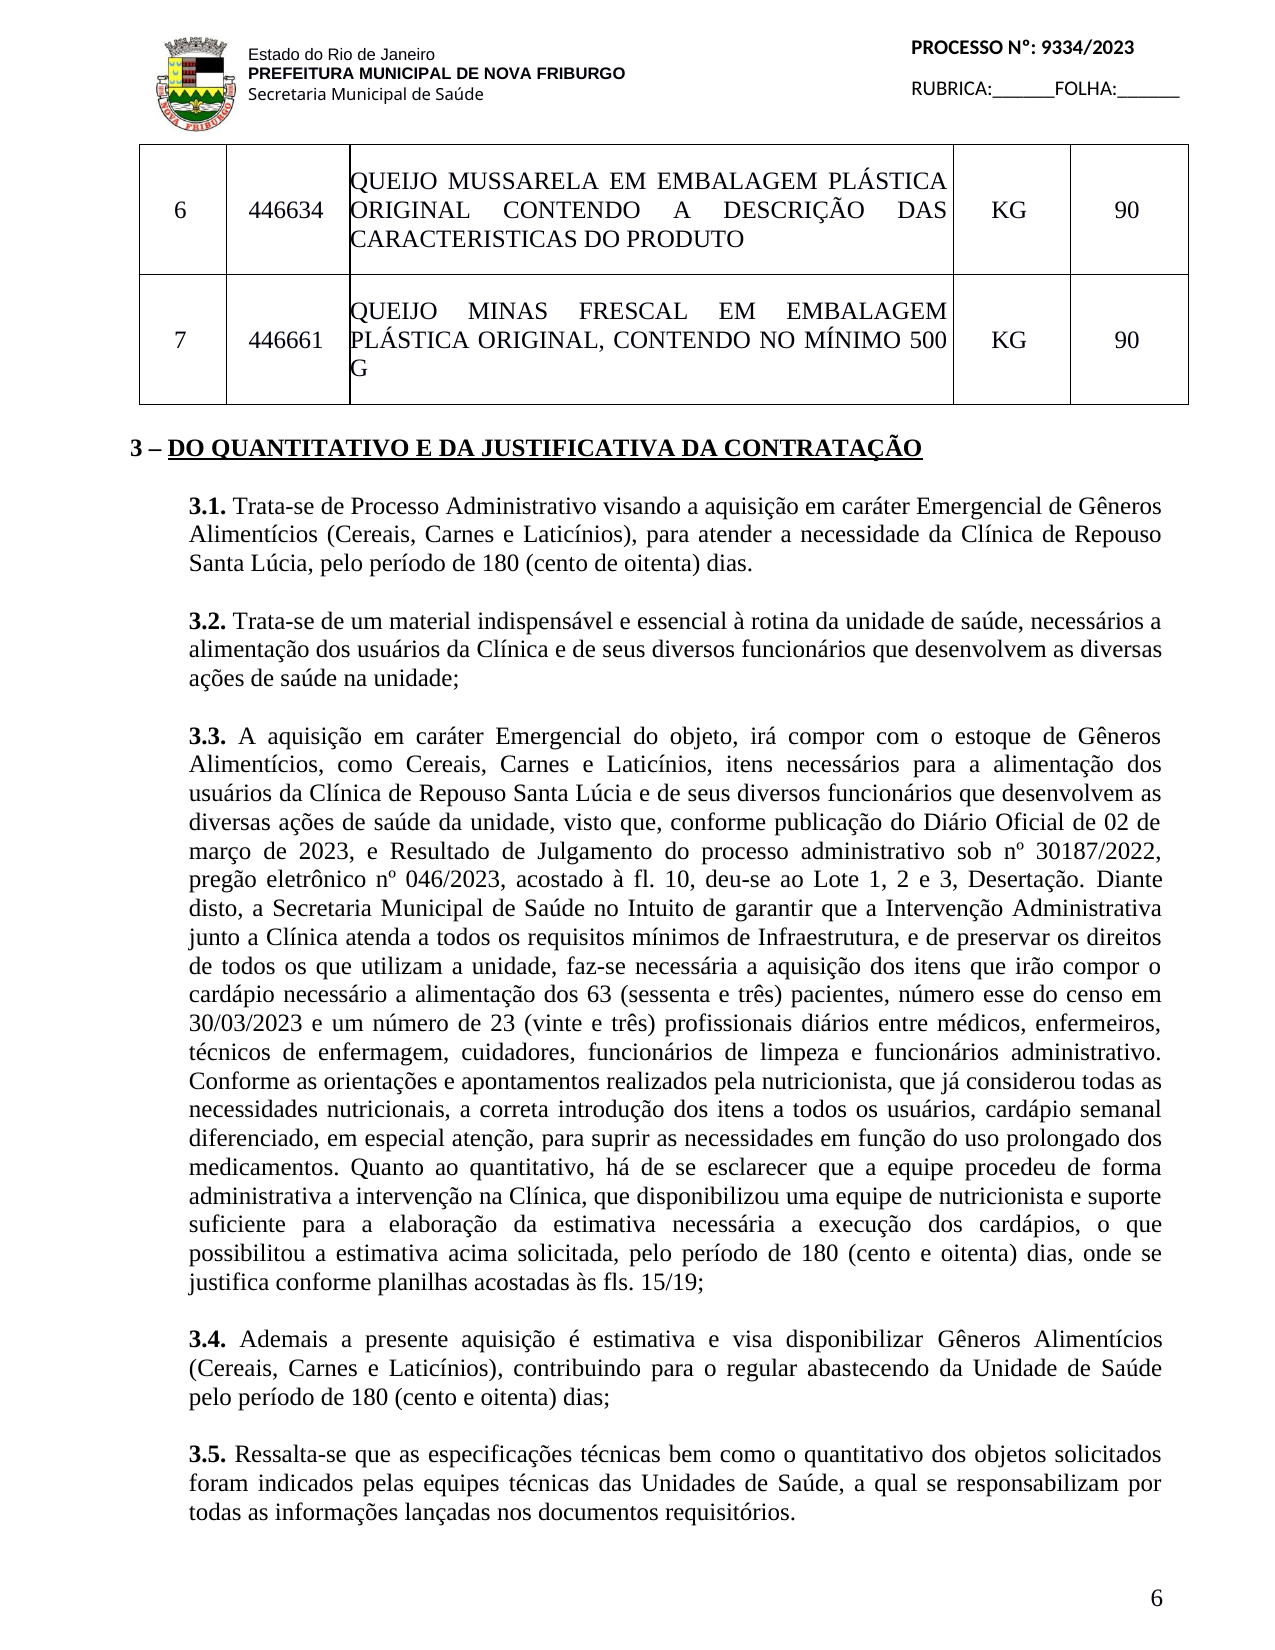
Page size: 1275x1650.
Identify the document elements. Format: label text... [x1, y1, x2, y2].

table_cell 7 [140, 275, 226, 403]
table_cell 90 [1071, 145, 1188, 274]
table_cell 446661 [227, 275, 349, 403]
table_cell KG [954, 145, 1070, 274]
text 3.3. A aquisição em caráter Emergencial do objeto, irá compor com o estoque de Gêneros Alimentícios, como Cereais, Carnes e Laticínios, itens necessários para a alimentação dos usuários da Clínica de Repouso Santa Lúcia e de seus diversos funcionários que desenvolvem as diversas ações de saúde da unidade, visto que, conforme publicação do Diário Oficial de 02 de março de 2023, e Resultado de Julgamento do processo administrativo sob nº 30187/2022, pregão eletrônico nº 046/2023, acostado à fl. 10, deu-se ao Lote 1, 2 e 3, Desertação. Diante disto, a Secretaria Municipal de Saúde no Intuito de garantir que a Intervenção Administrativa junto a Clínica atenda a todos os requisitos mínimos de Infraestrutura, e de preservar os direitos de todos os que utilizam a unidade, faz-se necessária a aquisição dos itens que irão compor o cardápio necessário a alimentação dos 63 (sessenta e três) pacientes, número esse do censo em 30/03/2023 e um número de 23 (vinte e três) profissionais diários entre médicos, enfermeiros, técnicos de enfermagem, cuidadores, funcionários de limpeza e funcionários administrativo. Conforme as orientações e apontamentos realizados pela nutricionista, que já considerou todas as necessidades nutricionais, a correta introdução dos itens a todos os usuários, cardápio semanal diferenciado, em especial atenção, para suprir as necessidades em função do uso prolongado dos medicamentos. Quanto ao quantitativo, há de se esclarecer que a equipe procedeu de forma administrativa a intervenção na Clínica, que disponibilizou uma equipe de nutricionista e suporte suficiente para a elaboração da estimativa necessária a execução dos cardápios, o que possibilitou a estimativa acima solicitada, pelo período de 180 (cento e oitenta) dias, onde se justifica conforme planilhas acostadas às fls. 15/19; [189, 721, 1163, 1296]
text 3.2. Trata-se de um material indispensável e essencial à rotina da unidade de saúde, necessários a alimentação dos usuários da Clínica e de seus diversos funcionários que desenvolvem as diversas ações de saúde na unidade; [189, 606, 1163, 692]
table_cell QUEIJO MINAS FRESCAL EM EMBALAGEM PLÁSTICA ORIGINAL, CONTENDO NO MÍNIMO 500 G [351, 275, 953, 403]
table_cell 90 [1071, 275, 1188, 403]
text 3.5. Ressalta-se que as especificações técnicas bem como o quantitativo dos objetos solicitados foram indicados pelas equipes técnicas das Unidades de Saúde, a qual se responsabilizam por todas as informações lançadas nos documentos requisitórios. [189, 1439, 1163, 1526]
table_cell 446634 [227, 145, 349, 274]
table_cell 6 [140, 145, 226, 274]
text 3 – DO QUANTITATIVO E DA JUSTIFICATIVA DA CONTRATAÇÃO [130, 433, 1163, 462]
text 3.1. Trata-se de Processo Administrativo visando a aquisição em caráter Emergencial de Gêneros Alimentícios (Cereais, Carnes e Laticínios), para atender a necessidade da Clínica de Repouso Santa Lúcia, pelo período de 180 (cento de oitenta) dias. [189, 491, 1163, 577]
text 3.4. Ademais a presente aquisição é estimativa e visa disponibilizar Gêneros Alimentícios (Cereais, Carnes e Laticínios), contribuindo para o regular abastecendo da Unidade de Saúde pelo período de 180 (cento e oitenta) dias; [189, 1324, 1163, 1411]
table_cell QUEIJO MUSSARELA EM EMBALAGEM PLÁSTICA ORIGINAL CONTENDO A DESCRIÇÃO DAS CARACTERISTICAS DO PRODUTO [351, 145, 953, 274]
table_cell KG [954, 275, 1070, 403]
